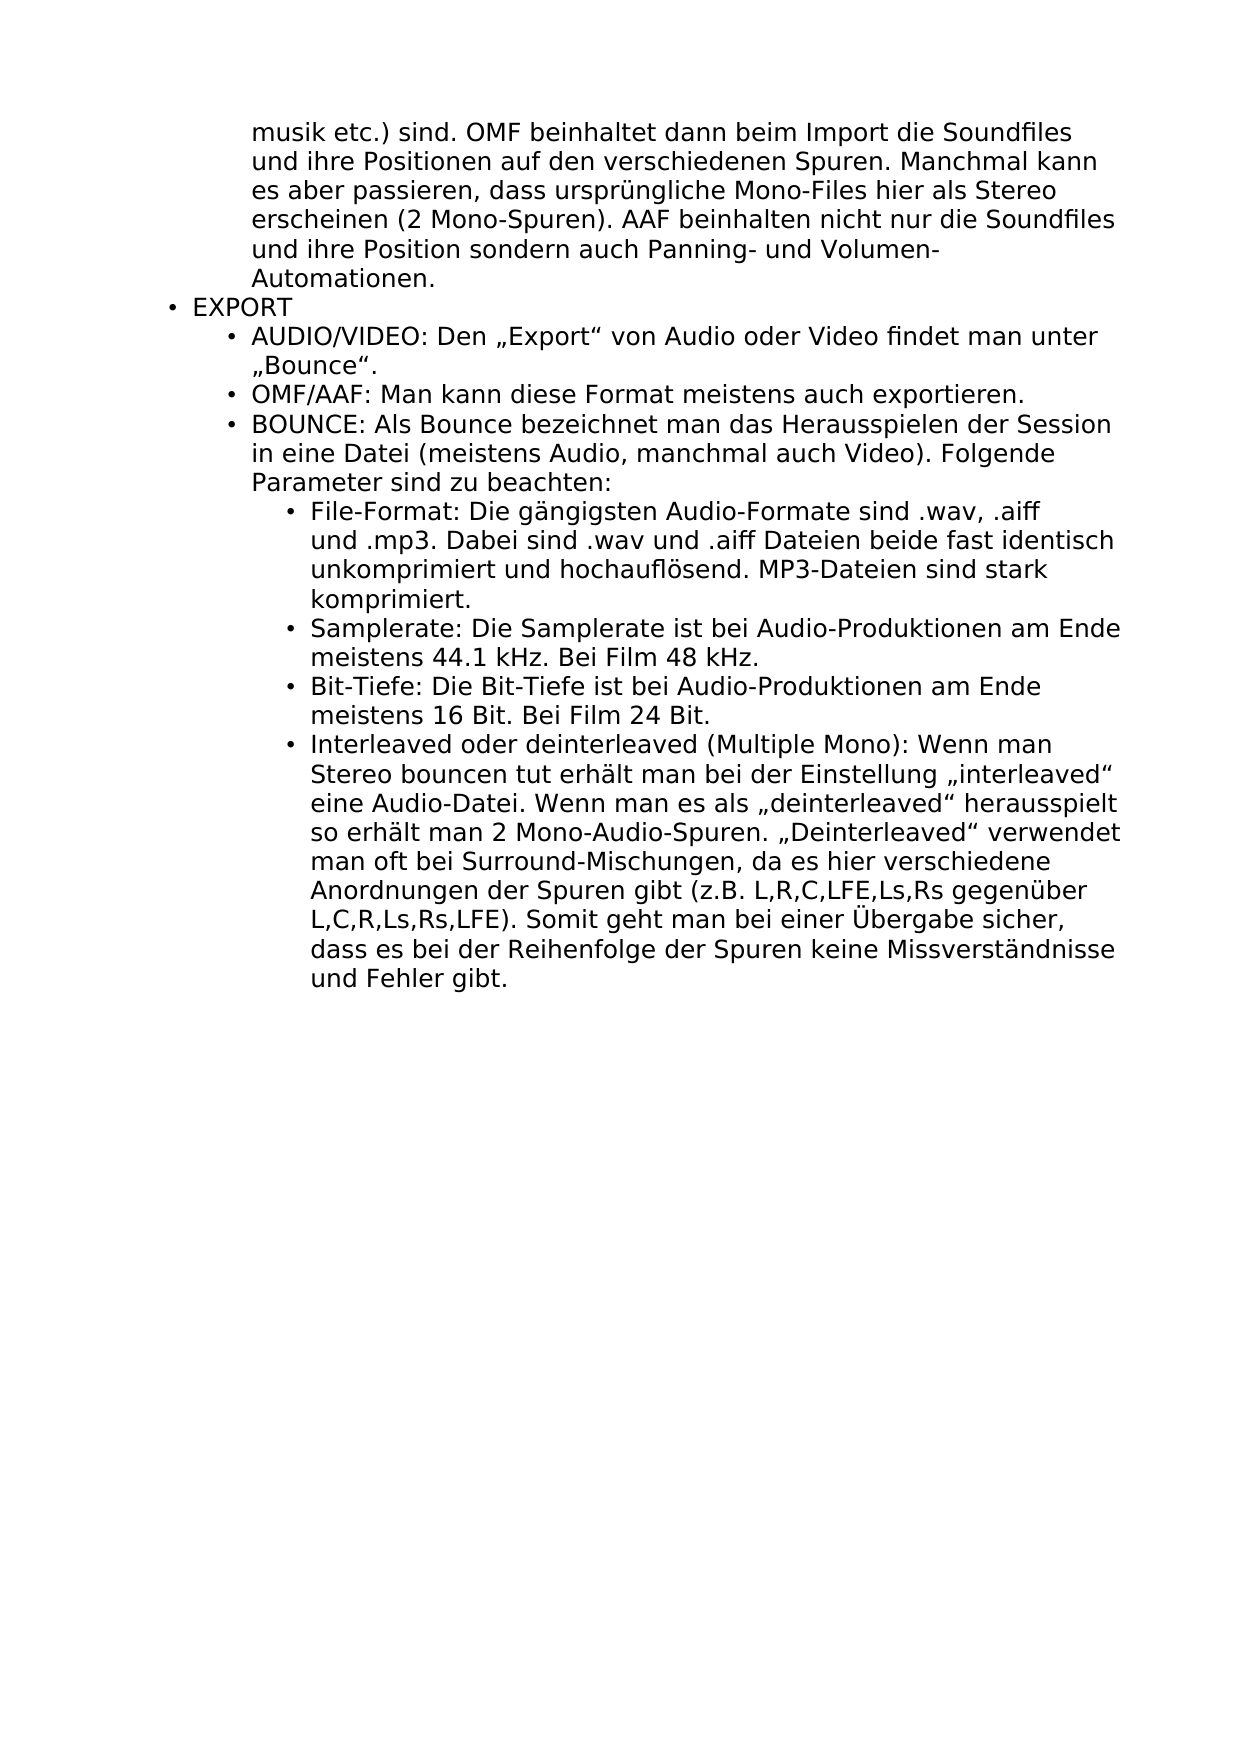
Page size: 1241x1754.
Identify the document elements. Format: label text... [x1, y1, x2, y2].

list musik etc.) sind. OMF beinhaltet dann beim Import die Soundfiles und ihre Positionen auf den verschiedenen Spuren. Manchmal kann es aber passieren, dass ursprüngliche Mono-Files hier als Stereo erscheinen (2 Mono-Spuren). AAF beinhalten nicht nur die Soundfiles und ihre Position sondern auch Panning- und Volumen-Automationen. [236, 118, 1122, 293]
list OMF/AAF: Man kann diese Format meistens auch exportieren. [236, 381, 1122, 410]
list BOUNCE: Als Bounce bezeichnet man das Herausspielen der Session in eine Datei (meistens Audio, manchmal auch Video). Folgende Parameter sind zu beachten: [236, 410, 1122, 497]
list Samplerate: Die Samplerate ist bei Audio-Produktionen am Ende meistens 44.1 kHz. Bei Film 48 kHz. [295, 614, 1122, 672]
list Interleaved oder deinterleaved (Multiple Mono): Wenn man Stereo bouncen tut erhält man bei der Einstellung „interleaved“ eine Audio-Datei. Wenn man es als „deinterleaved“ herausspielt so erhält man 2 Mono-Audio-Spuren. „Deinterleaved“ verwendet man oft bei Surround-Mischungen, da es hier verschiedene Anordnungen der Spuren gibt (z.B. L,R,C,LFE,Ls,Rs gegenüber L,C,R,Ls,Rs,LFE). Somit geht man bei einer Übergabe sicher, dass es bei der Reihenfolge der Spuren keine Missverständnisse und Fehler gibt. [295, 731, 1122, 993]
list AUDIO/VIDEO: Den „Export“ von Audio oder Video findet man unter „Bounce“. [236, 322, 1122, 381]
list Bit-Tiefe: Die Bit-Tiefe ist bei Audio-Produktionen am Ende meistens 16 Bit. Bei Film 24 Bit. [295, 672, 1122, 731]
list EXPORT [177, 293, 1122, 322]
list File-Format: Die gängigsten Audio-Formate sind .wav, .aiff und .mp3. Dabei sind .wav und .aiff Dateien beide fast identisch unkomprimiert und hochauflösend. MP3-Dateien sind stark komprimiert. [295, 497, 1122, 614]
